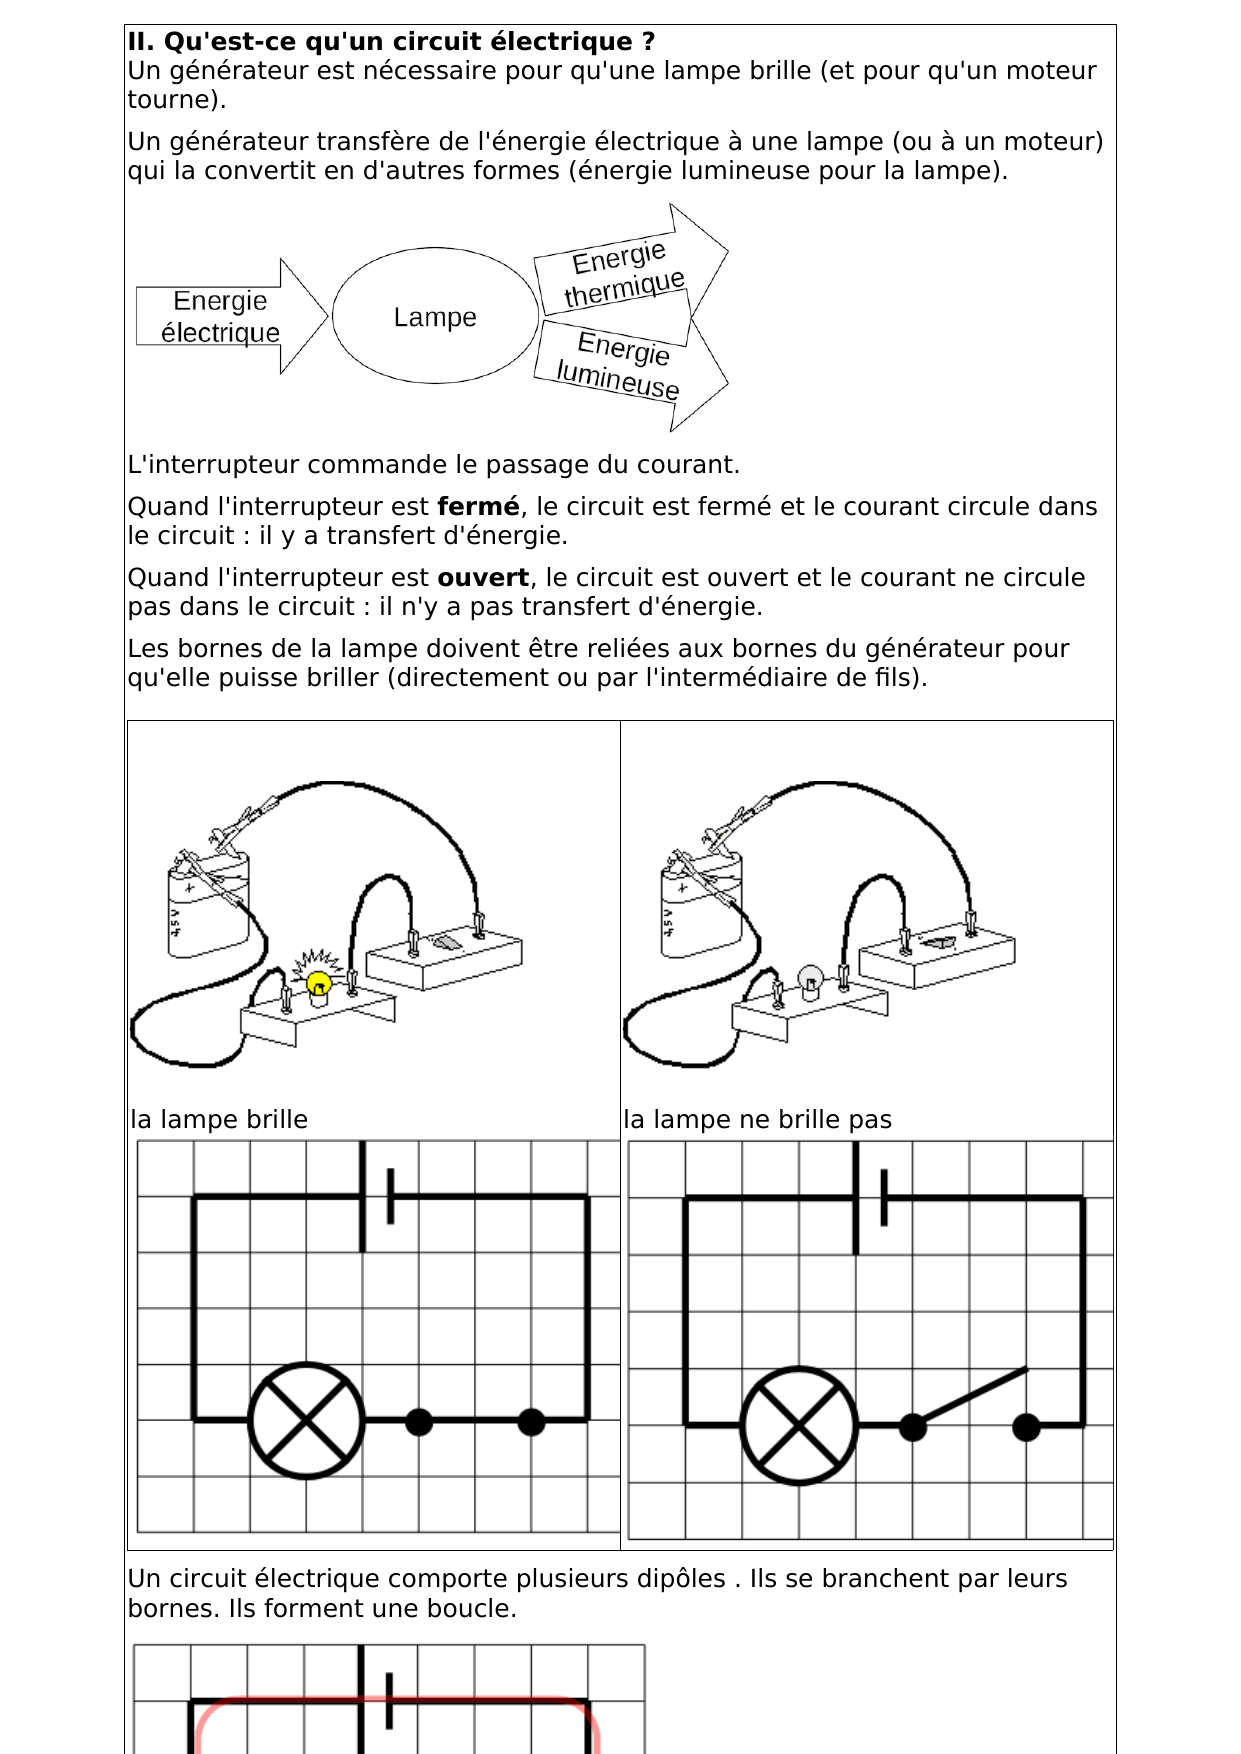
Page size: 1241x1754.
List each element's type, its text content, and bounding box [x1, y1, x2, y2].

picture [129, 1134, 620, 1544]
table_header II. Qu'est-ce qu'un circuit électrique ? Un générateur est nécessaire pour qu'une lampe brille (et pour qu'un moteur tourne). Un générateur transfère de l'énergie électrique à une lampe (ou à un moteur) qui la convertit en d'autres formes (énergie lumineuse pour la lampe). L'interrupteur commande le passage du courant. Quand l'interrupteur est fermé, le circuit est fermé et le courant circule dans le circuit : il y a transfert d'énergie. Quand l'interrupteur est ouvert, le circuit est ouvert et le courant ne circule pas dans le circuit : il n'y a pas transfert d'énergie. Les bornes de la lampe doivent être reliées aux bornes du générateur pour qu'elle puisse briller (directement ou par l'intermédiaire de fils). Un circuit électrique comporte plusieurs dipôles . Ils se branchent par leurs bornes. Ils forment une boucle. En rouge : boucle de courant. III. Le court circuit d'un générateur Avant le court-circuit : Après, la lampe ne brille plus : Un générateur est mis en court-circuit lorsque ses bornes sont reliées par un fil de connexion. Un générateur ne doit jamais être mis en court-circuit, car l'échauffement des fils de connexion peut entraîner un incendie. Un fusible permet de protéger un circuit. Il ouvre le circuit en fondant si le courant devient trop important. IV. Et la prise électrique dans tout ça ? Une prise électrique est un générateur très dangereux et il y a risque d'électrocution. [125, 25, 1116, 1754]
picture [622, 781, 1019, 1070]
picture [127, 1635, 657, 1754]
picture [129, 781, 526, 1070]
table_header la lampe brille [128, 721, 620, 1550]
picture [127, 197, 746, 439]
table_header la lampe ne brille pas [621, 721, 1113, 1550]
picture [622, 1134, 1114, 1547]
